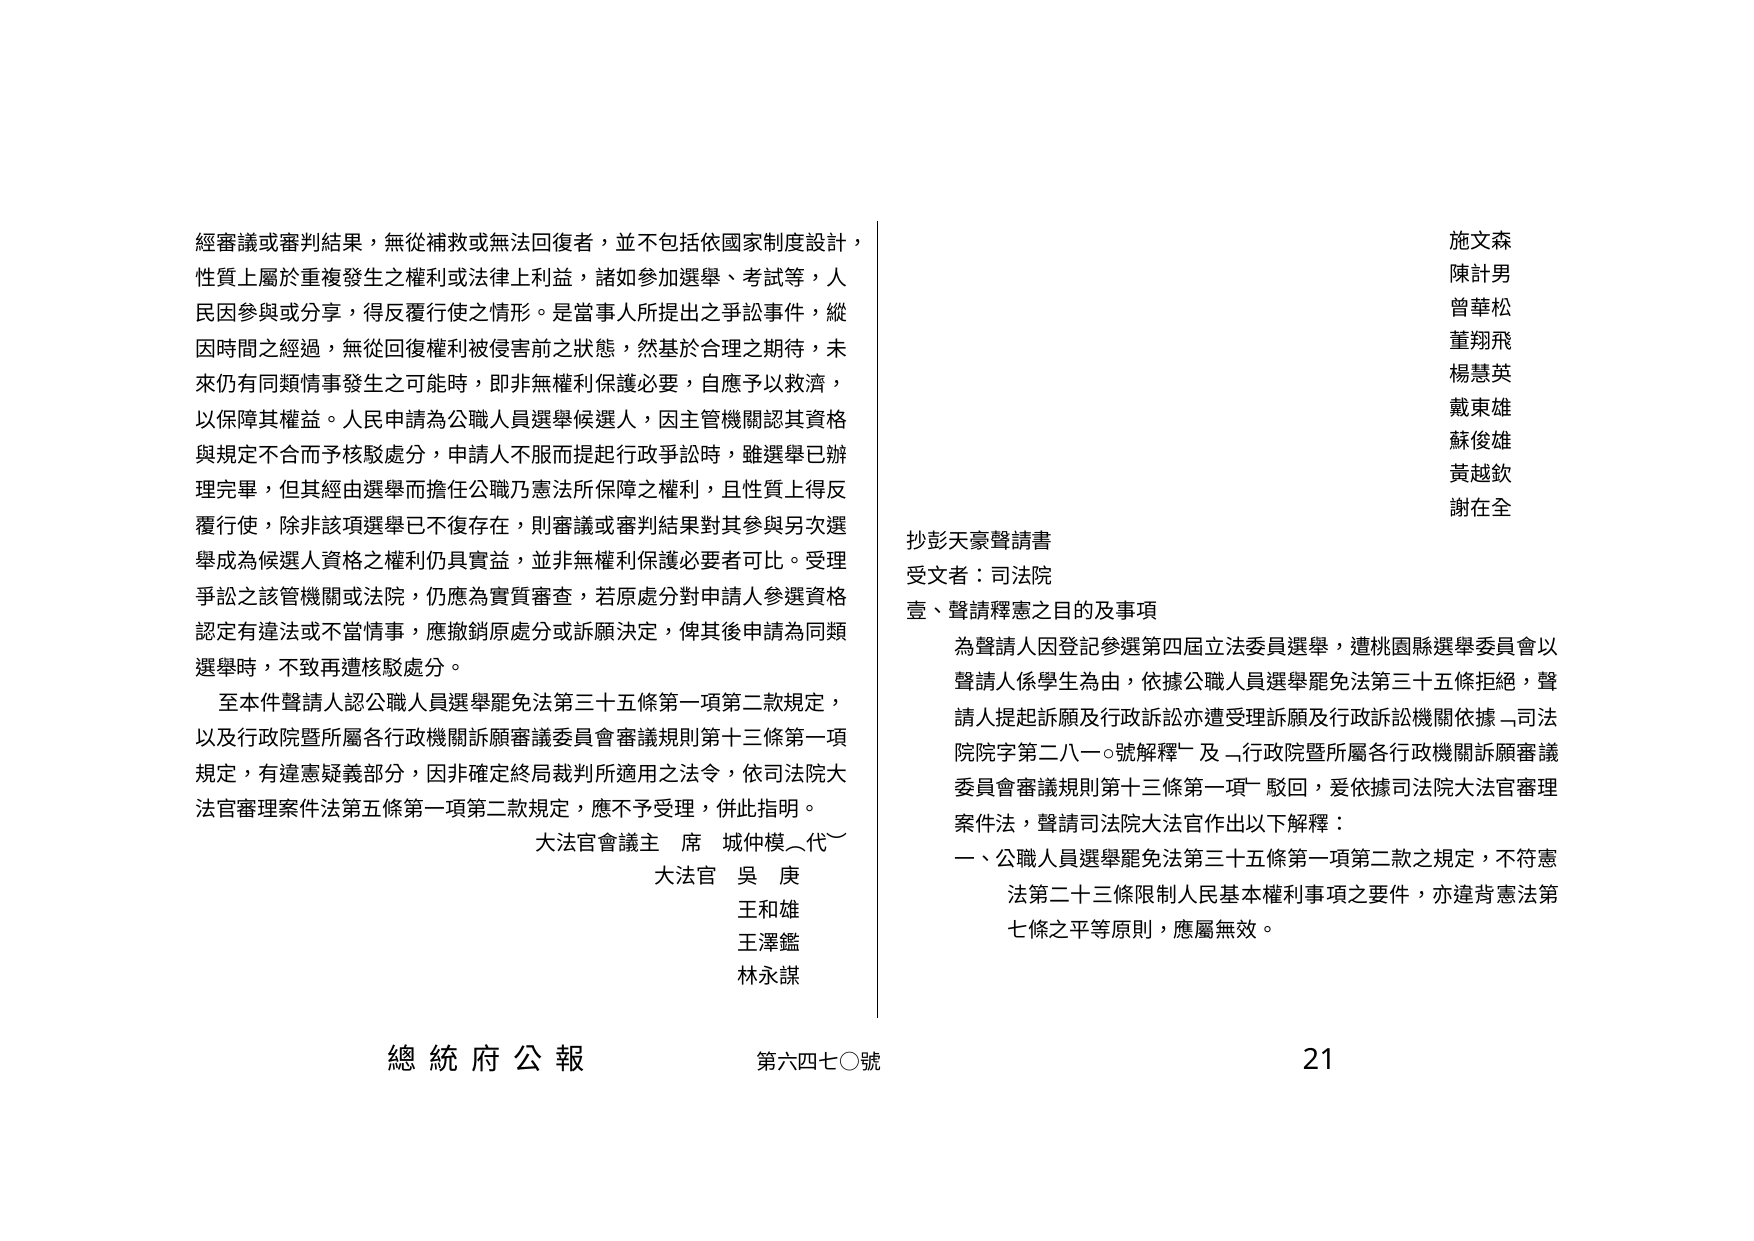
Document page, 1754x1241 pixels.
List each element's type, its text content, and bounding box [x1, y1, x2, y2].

text 董翔飛 [907, 322, 1512, 355]
text 謝在全 [907, 488, 1512, 522]
text 林永謀 [195, 957, 800, 990]
text 受文者：司法院 [907, 555, 1559, 590]
text 大法官 吳 庚 [195, 857, 800, 890]
text 一、公職人員選舉罷免法第三十五條第一項第二款之規定，不符憲法第二十三條限制人民基本權利事項之要件，亦違背憲法第七條之平等原則，應屬無效。 [954, 838, 1559, 944]
text 陳計男 [907, 255, 1512, 288]
text 壹、聲請釋憲之目的及事項 [907, 590, 1559, 626]
text 為聲請人因登記參選第四屆立法委員選舉，遭桃園縣選舉委員會以聲請人係學生為由，依據公職人員選舉罷免法第三十五條拒絕，聲請人提起訴願及行政訴訟亦遭受理訴願及行政訴訟機關依據﹁司法院院字第二八一○號解釋﹂及﹁行政院暨所屬各行政機關訴願審議委員會審議規則第十三條第一項﹂駁回，爰依據司法院大法官審理案件法，聲請司法院大法官作出以下解釋： [954, 626, 1559, 838]
text 施文森 [907, 222, 1512, 255]
text 戴東雄 [907, 388, 1512, 422]
text 至本件聲請人認公職人員選舉罷免法第三十五條第一項第二款規定，以及行政院暨所屬各行政機關訴願審議委員會審議規則第十三條第一項規定，有違憲疑義部分，因非確定終局裁判所適用之法令，依司法院大法官審理案件法第五條第一項第二款規定，應不予受理，併此指明。 [195, 682, 847, 824]
text 王和雄 [195, 890, 800, 924]
text 王澤鑑 [195, 924, 800, 957]
text 本院院字第二八一○號解釋：「依考試法舉行之考試，對於應考資格體格試驗，或檢覈經決定不及格者，此項決定，自屬行政處分。其處分違法或不當者，依訴願法第一條之規定，應考人得提起訴願。惟為訴願決定時，已屬無法補救者，其訴願為無實益，應不受理，依訴願法第七條應予駁回。」旨在闡釋提起行政爭訟，須其爭訟有權利保護必要，即具有爭訟之利益為前提，倘對於當事人被侵害之權利或法律上利益，縱經審議或審判結果，亦無從補救，或無法回復其法律上之地位或其他利益者，即無進行爭訟而為實質審查之實益。惟所謂被侵害之權利或利益，經審議或審判結果，無從補救或無法回復者，並不包括依國家制度設計，性質上屬於重複發生之權利或法律上利益，諸如參加選舉、考試等，人民因參與或分享，得反覆行使之情形。是當事人所提出之爭訟事件，縱因時間之經過，無從回復權利被侵害前之狀態，然基於合理之期待，未來仍有同類情事發生之可能時，即非無權利保護必要，自應予以救濟，以保障其權益。人民申請為公職人員選舉候選人，因主管機關認其資格與規定不合而予核駁處分，申請人不服而提起行政爭訟時，雖選舉已辦理完畢，但其經由選舉而擔任公職乃憲法所保障之權利，且性質上得反覆行使，除非該項選舉已不復存在，則審議或審判結果對其參與另次選舉成為候選人資格之權利仍具實益，並非無權利保護必要者可比。受理爭訟之該管機關或法院，仍應為實質審查，若原處分對申請人參選資格認定有違法或不當情事，應撤銷原處分或訴願決定，俾其後申請為同類選舉時，不致再遭核駁處分。 [195, 222, 847, 682]
text 黃越欽 [907, 455, 1512, 488]
text 大法官會議主 席 城仲模︵代︶ [195, 824, 847, 857]
text 曾華松 [907, 288, 1512, 322]
text 楊慧英 [907, 355, 1512, 388]
text 抄彭天豪聲請書 [907, 522, 1559, 555]
text 蘇俊雄 [907, 422, 1512, 455]
